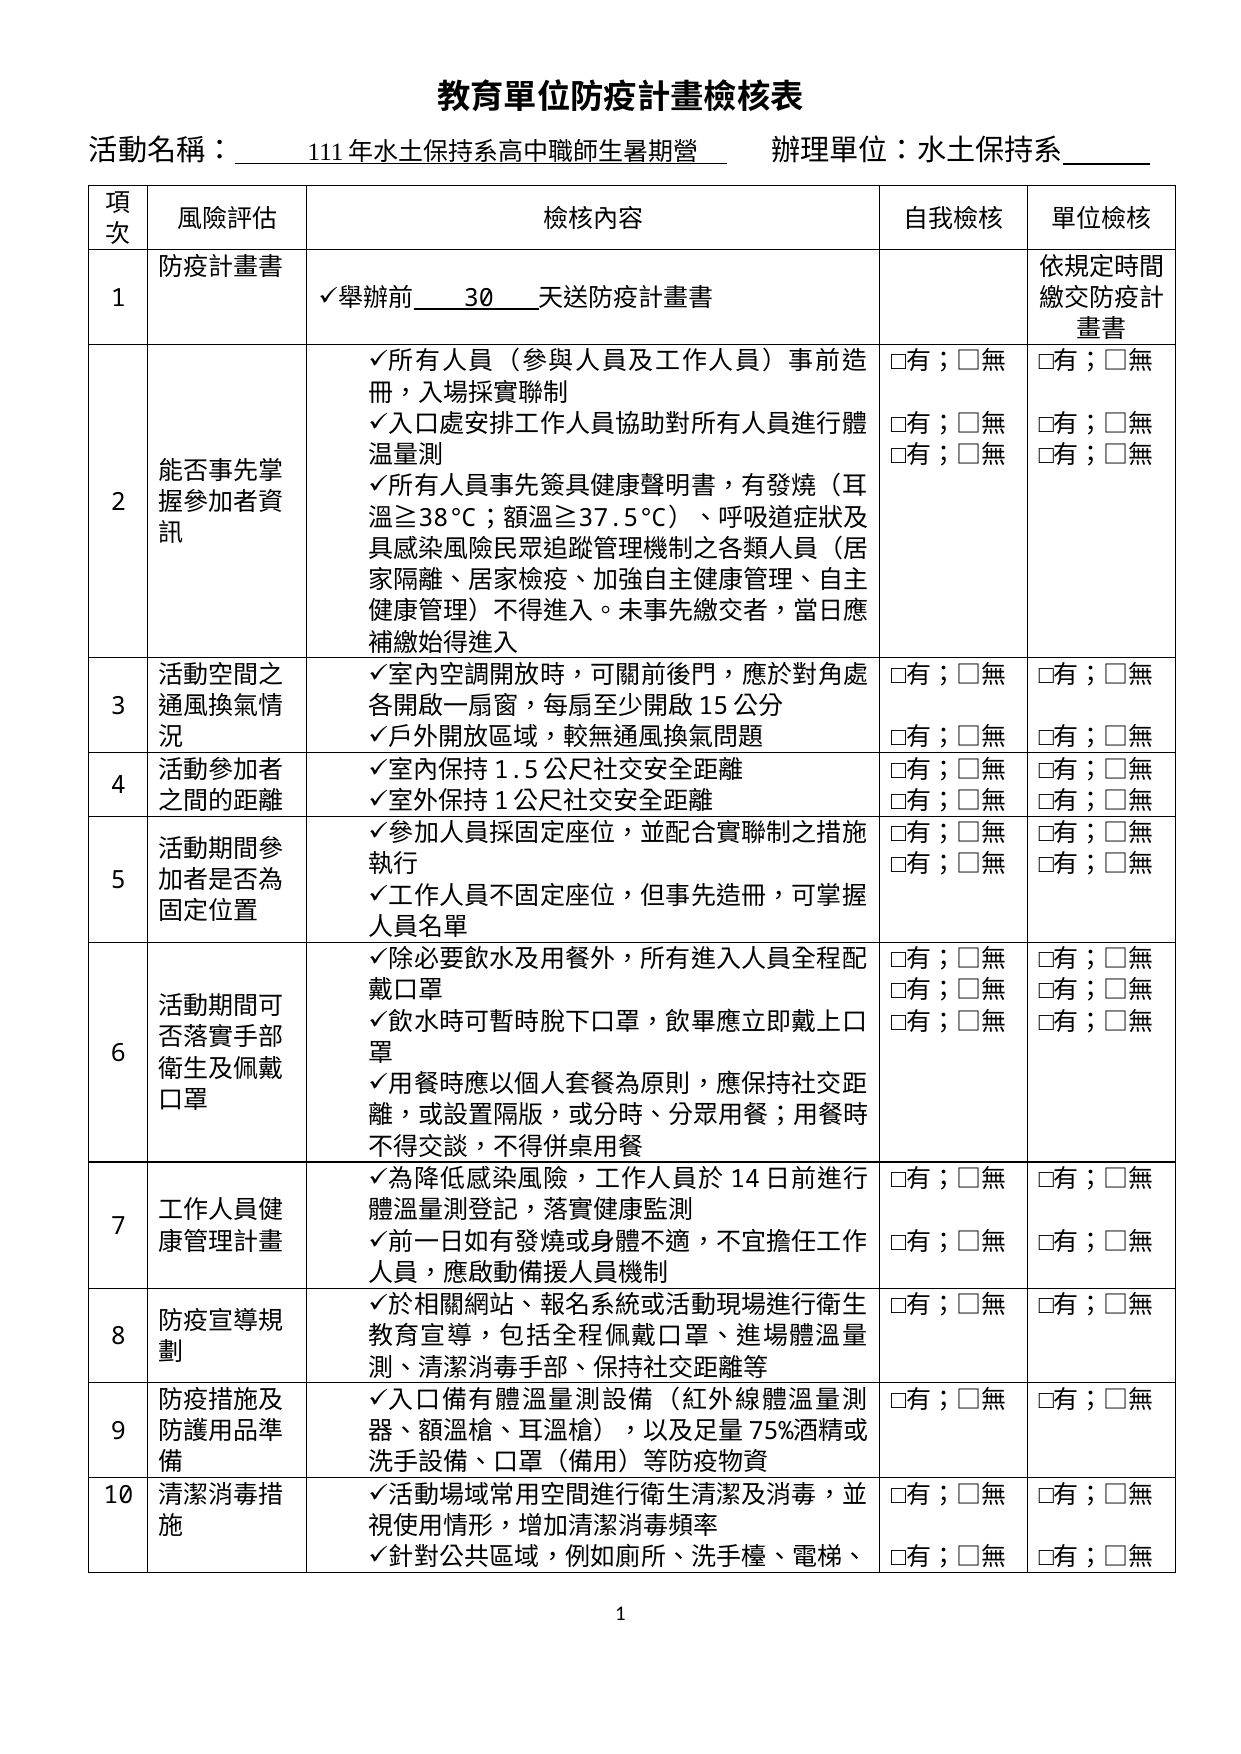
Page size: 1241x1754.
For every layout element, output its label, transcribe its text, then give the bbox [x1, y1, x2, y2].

table_cell □有；□無 □有；□無 [880, 1163, 1027, 1287]
table_cell 6 [89, 943, 147, 1161]
table_cell □有；□無 □有；□無 □有；□無 [1028, 943, 1175, 1161]
table_cell 活動期間參加者是否為固定位置 [148, 817, 306, 942]
table_cell □有；□無 □有；□無 [880, 753, 1027, 816]
table_cell 活動場域常用空間進行衛生清潔及消毒，並視使用情形，增加清潔消毒頻率 針對公共區域，例如廁所、洗手檯、電梯、 [307, 1478, 879, 1572]
table_cell 防疫計畫書 [148, 250, 306, 344]
table_cell 室內空調開放時，可關前後門，應於對角處各開啟一扇窗，每扇至少開啟15公分 戶外開放區域，較無通風換氣問題 [307, 658, 879, 752]
table_cell □有；□無 [1028, 1289, 1175, 1382]
table_cell 活動期間可否落實手部衛生及佩戴口罩 [148, 943, 306, 1161]
table_cell 依規定時間繳交防疫計畫書 [1028, 250, 1175, 344]
table_cell 工作人員健康管理計畫 [148, 1163, 306, 1287]
table_cell 參加人員採固定座位，並配合實聯制之措施執行 工作人員不固定座位，但事先造冊，可掌握人員名單 [307, 817, 879, 942]
table_cell □有；□無 [880, 1383, 1027, 1477]
table_cell 3 [89, 658, 147, 752]
table_cell □有；□無 □有；□無 [1028, 817, 1175, 942]
table_cell 能否事先掌握參加者資訊 [148, 345, 306, 657]
table_cell 4 [89, 753, 147, 816]
table_cell 9 [89, 1383, 147, 1477]
table_cell [880, 250, 1027, 344]
table_cell 室內保持1.5公尺社交安全距離 室外保持1公尺社交安全距離 [307, 753, 879, 816]
table_cell 2 [89, 345, 147, 657]
table_cell 活動空間之通風換氣情況 [148, 658, 306, 752]
table_cell □有；□無 [1028, 1383, 1175, 1477]
table_cell 5 [89, 817, 147, 942]
table_cell □有；□無 [880, 1289, 1027, 1382]
table_cell 除必要飲水及用餐外，所有進入人員全程配戴口罩 飲水時可暫時脫下口罩，飲畢應立即戴上口罩 用餐時應以個人套餐為原則，應保持社交距離，或設置隔版，或分時、分眾用餐；用餐時不得交談，不得併桌用餐 [307, 943, 879, 1161]
table_cell 10 [89, 1478, 147, 1572]
table_cell □有；□無 □有；□無 □有；□無 [880, 345, 1027, 657]
table_cell 入口備有體溫量測設備（紅外線體溫量測器、額溫槍、耳溫槍），以及足量75%酒精或洗手設備、口罩（備用）等防疫物資 [307, 1383, 879, 1477]
table_header 風險評估 [148, 186, 306, 249]
table_cell 防疫宣導規劃 [148, 1289, 306, 1382]
table_cell □有；□無 □有；□無 [1028, 1163, 1175, 1287]
table_cell 於相關網站、報名系統或活動現場進行衛生教育宣導，包括全程佩戴口罩、進場體溫量測、清潔消毒手部、保持社交距離等 [307, 1289, 879, 1382]
table_cell □有；□無 □有；□無 □有；□無 [880, 943, 1027, 1161]
text 教育單位防疫計畫檢核表 [89, 75, 1152, 117]
table_cell 7 [89, 1163, 147, 1287]
table_cell 1 [89, 250, 147, 344]
table_cell 防疫措施及防護用品準備 [148, 1383, 306, 1477]
table_cell 活動參加者之間的距離 [148, 753, 306, 816]
table_cell 舉辦前 30 天送防疫計畫書 [307, 250, 879, 344]
table_cell □有；□無 □有；□無 [1028, 658, 1175, 752]
table_header 檢核內容 [307, 186, 879, 249]
table_cell □有；□無 □有；□無 □有；□無 [1028, 345, 1175, 657]
text 活動名稱： 111年水土保持系高中職師生暑期營 辦理單位：水土保持系 [89, 135, 1152, 167]
table_header 自我檢核 [880, 186, 1027, 249]
table_header 單位檢核 [1028, 186, 1175, 249]
table_cell 清潔消毒措施 [148, 1478, 306, 1572]
table_cell □有；□無 □有；□無 [1028, 753, 1175, 816]
table_cell 所有人員（參與人員及工作人員）事前造冊，入場採實聯制 入口處安排工作人員協助對所有人員進行體温量測 所有人員事先簽具健康聲明書，有發燒（耳溫≧38℃；額溫≧37.5℃）、呼吸道症狀及具感染風險民眾追蹤管理機制之各類人員（居家隔離、居家檢疫、加強自主健康管理、自主健康管理）不得進入。未事先繳交者，當日應補繳始得進入 [307, 345, 879, 657]
table_cell 為降低感染風險，工作人員於14日前進行體溫量測登記，落實健康監測 前一日如有發燒或身體不適，不宜擔任工作人員，應啟動備援人員機制 [307, 1163, 879, 1287]
table_cell □有；□無 □有；□無 [880, 817, 1027, 942]
table_cell □有；□無 □有；□無 [1028, 1478, 1175, 1572]
table_cell □有；□無 □有；□無 [880, 658, 1027, 752]
table_header 項次 [89, 186, 147, 249]
table_cell 8 [89, 1289, 147, 1382]
table_cell □有；□無 □有；□無 [880, 1478, 1027, 1572]
